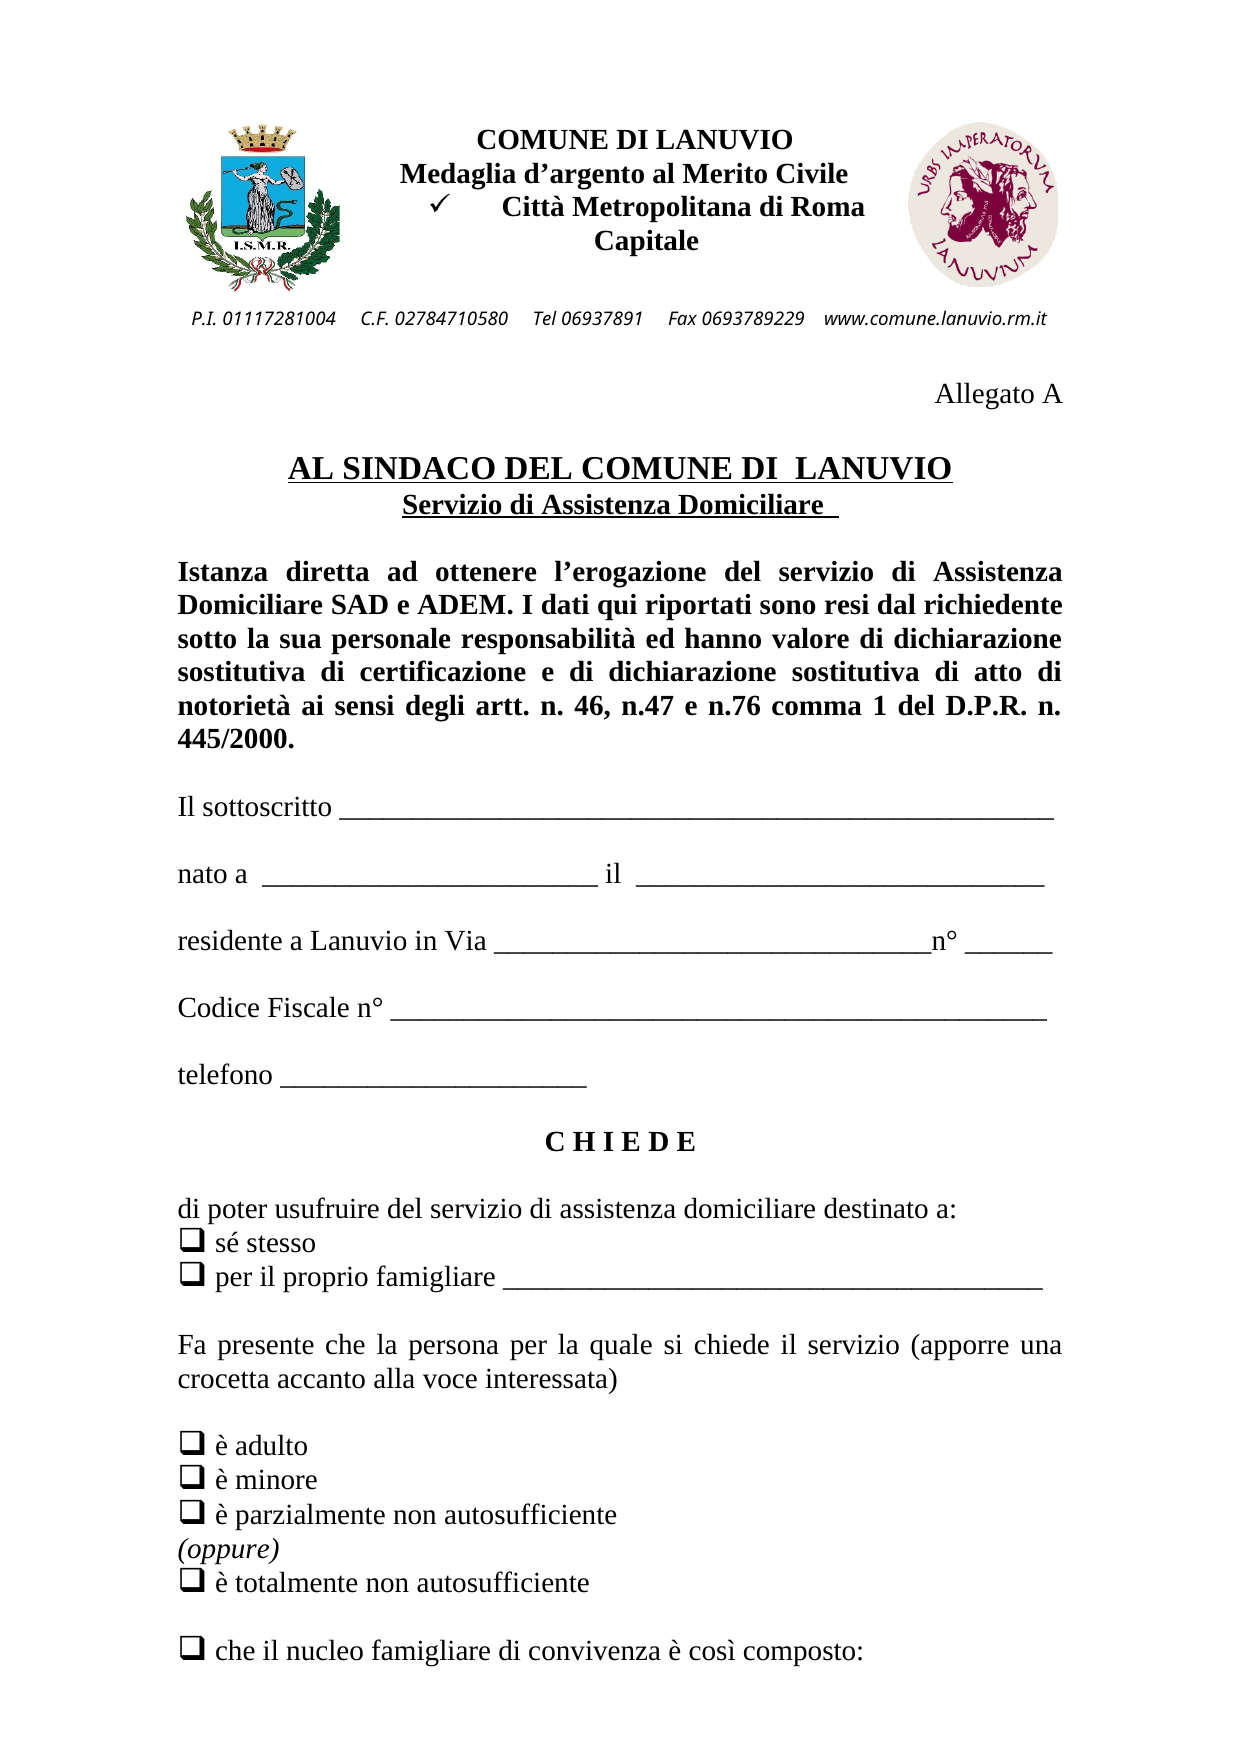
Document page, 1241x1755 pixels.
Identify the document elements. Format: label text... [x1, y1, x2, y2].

text Servizio di Assistenza Domiciliare_ [177, 487, 1063, 520]
text Codice Fiscale n° _____________________________________________ [177, 990, 1063, 1023]
list che il nucleo famigliare di convivenza è così composto: [177, 1633, 1063, 1667]
subtitle C H I E D E [177, 1124, 1063, 1158]
text residente a Lanuvio in Via ______________________________n° ______ [177, 923, 1063, 956]
text (oppure) [177, 1531, 1063, 1565]
text AL SINDACO DEL COMUNE DI LANUVIO [177, 448, 1063, 487]
text di poter usufruire del servizio di assistenza domiciliare destinato a: [177, 1191, 1063, 1225]
list è adulto [177, 1428, 1063, 1462]
list è minore [177, 1462, 1063, 1497]
text Fa presente che la persona per la quale si chiede il servizio (apporre una crocetta accanto alla voce interessata) [177, 1327, 1063, 1394]
list sé stesso [177, 1225, 1063, 1259]
table_header [177, 122, 184, 292]
list per il proprio famigliare _____________________________________ [177, 1259, 1063, 1294]
text nato a _______________________ il ____________________________ [177, 856, 1063, 889]
table_header [901, 122, 1063, 292]
table_header COMUNE DI LANUVIO Medaglia d’argento al Merito Civile Città Metropolitana di Roma Capitale [340, 122, 901, 292]
text Allegato A [177, 377, 1063, 410]
text telefono _____________________ [177, 1057, 1063, 1091]
text Il sottoscritto _________________________________________________ [177, 789, 1063, 822]
text Istanza diretta ad ottenere l’erogazione del servizio di Assistenza Domiciliare SAD e ADEM. I dati qui riportati sono resi dal richiedente sotto la sua personale responsabilità ed hanno valore di dichiarazione sostitutiva di certificazione e di dichiarazione sostitutiva di atto di notorietà ai sensi degli artt. n. 46, n.47 e n.76 comma 1 del D.P.R. n. 445/2000. [177, 554, 1063, 755]
text P.I. 01117281004 C.F. 02784710580 Tel 06937891 Fax 0693789229 www.comune.lanuvio.rm.it [177, 305, 1063, 331]
list è totalmente non autosufficiente [177, 1565, 1063, 1599]
list è parzialmente non autosufficiente [177, 1497, 1063, 1531]
